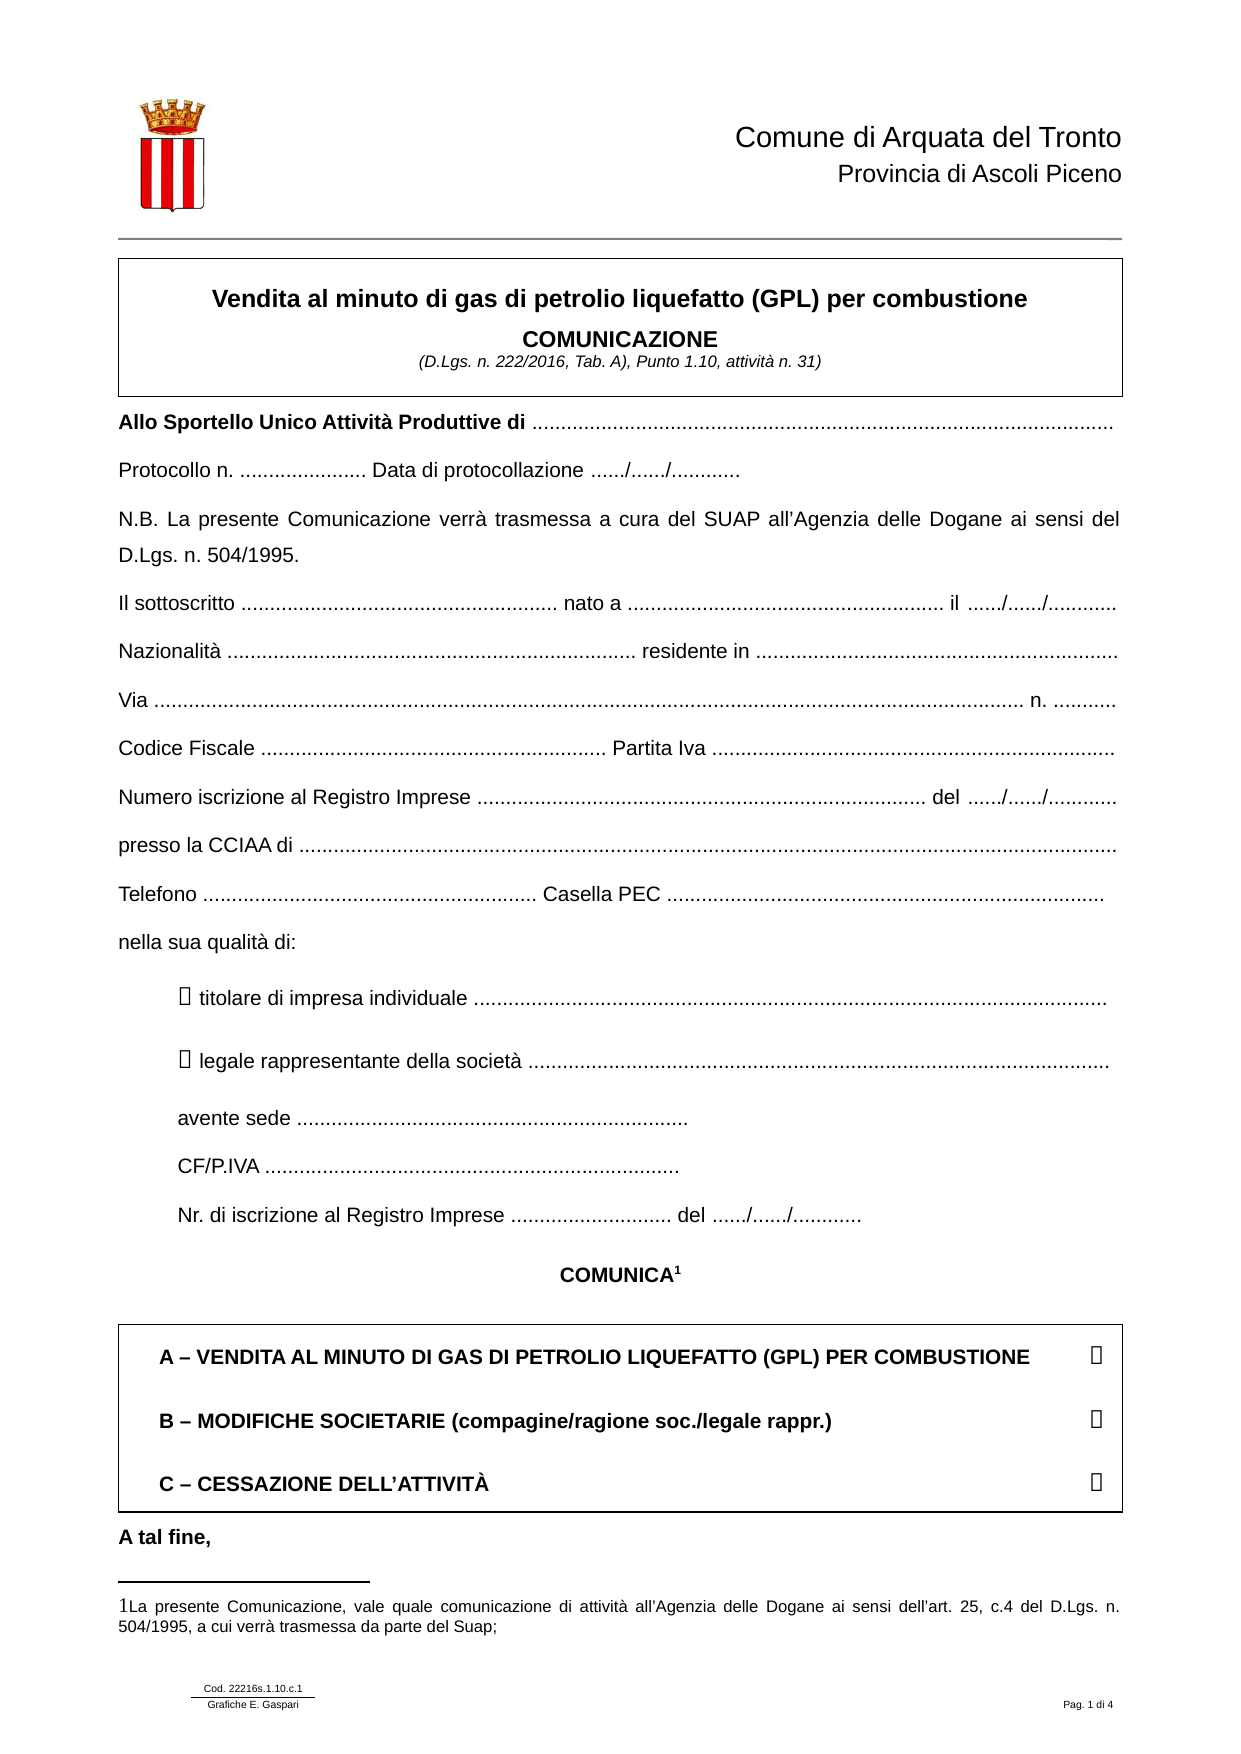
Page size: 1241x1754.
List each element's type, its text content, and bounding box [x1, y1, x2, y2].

text  legale rappresentante della società ..................................................................................................... [177, 1042, 1122, 1076]
text Numero iscrizione al Registro Imprese .............................................................................. del ....../....../............ [118, 785, 1122, 809]
text nella sua qualità di: [118, 930, 1122, 954]
text Provincia di Ascoli Piceno [224, 159, 1122, 188]
text A tal fine, [118, 1525, 1122, 1549]
text N.B. La presente Comunicazione verrà trasmessa a cura del SUAP all’Agenzia delle Dogane ai sensi del D.Lgs. n. 504/1995. [118, 507, 1122, 566]
table_header A – VENDITA AL MINUTO DI GAS DI PETROLIO LIQUEFATTO (GPL) PER COMBUSTIONE  B – MODIFICHE SOCIETARIE (compagine/ragione soc./legale rappr.)  C – CESSAZIONE DELL’ATTIVITÀ  [119, 1325, 1122, 1511]
text Nr. di iscrizione al Registro Imprese ............................ del ....../....../............ [177, 1202, 1122, 1226]
text  titolare di impresa individuale .............................................................................................................. [177, 978, 1122, 1012]
text CF/P.IVA ........................................................................ [177, 1154, 1122, 1178]
text Via ....................................................................................................................................................... n. ........... [118, 688, 1122, 712]
text Nazionalità ....................................................................... residente in ............................................................... [118, 639, 1122, 663]
text Protocollo n. ...................... Data di protocollazione ....../....../............ [118, 458, 1122, 482]
text Comune di Arquata del Tronto [224, 121, 1122, 154]
text Allo Sportello Unico Attività Produttive di ..................................................................................................... [118, 410, 1122, 434]
text La presente Comunicazione, vale quale comunicazione di attività all’Agenzia delle Dogane ai sensi dell’art. 25, c.4 del D.Lgs. n. 504/1995, a cui verrà trasmessa da parte del Suap; [118, 1593, 1122, 1636]
text COMUNICA [118, 1263, 1122, 1287]
text avente sede .................................................................... [177, 1106, 1122, 1129]
table_header Vendita al minuto di gas di petrolio liquefatto (GPL) per combustione COMUNICAZIONE (D.Lgs. n. 222/2016, Tab. A), Punto 1.10, attività n. 31) [119, 259, 1122, 396]
text Il sottoscritto ....................................................... nato a ....................................................... il ....../....../............ [118, 591, 1122, 615]
text Telefono .......................................................... Casella PEC ............................................................................ [118, 882, 1122, 906]
text Codice Fiscale ............................................................ Partita Iva ...................................................................... [118, 736, 1122, 760]
picture [122, 90, 224, 221]
text presso la CCIAA di .............................................................................................................................................. [118, 833, 1122, 857]
